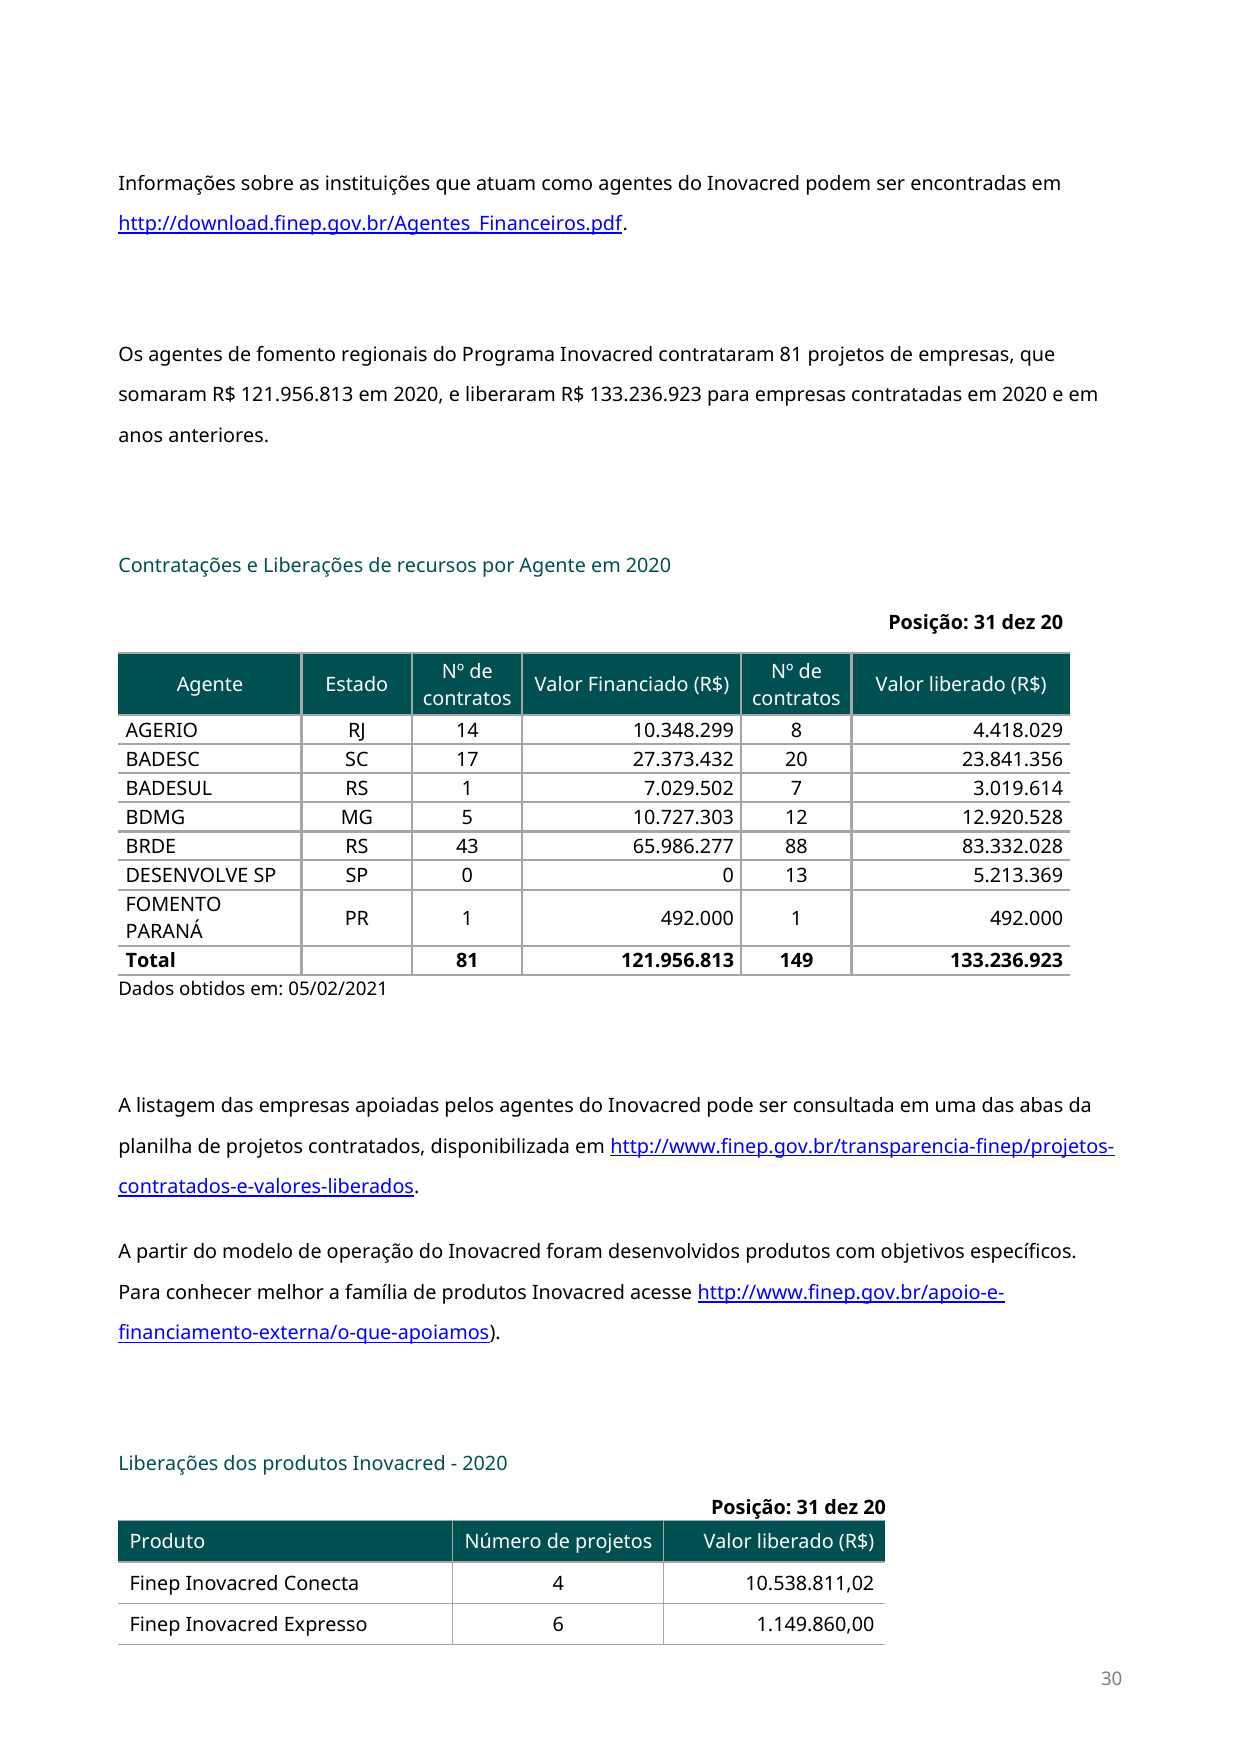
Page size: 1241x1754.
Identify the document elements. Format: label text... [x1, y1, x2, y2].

table_cell BRDE [118, 833, 300, 859]
text Os agentes de fomento regionais do Programa Inovacred contrataram 81 projetos de empresas, que somaram R$ 121.956.813 em 2020, e liberaram R$ 133.236.923 para empresas contratadas em 2020 e em anos anteriores. [118, 340, 1122, 448]
table_cell 7 [742, 774, 850, 801]
table_cell Finep Inovacred Conecta [118, 1563, 452, 1603]
table_cell Finep Inovacred Expresso [118, 1604, 452, 1644]
table_cell DESENVOLVE SP [118, 861, 300, 888]
table_cell 1 [742, 891, 850, 944]
table_cell 1 [413, 774, 521, 801]
text Posição: 31 dez 20 [118, 1493, 886, 1520]
table_header Número de projetos [453, 1521, 663, 1561]
table_cell 4.418.029 [853, 716, 1070, 743]
table_cell 13 [742, 861, 850, 888]
table_header Valor Financiado (R$) [523, 654, 740, 714]
table_cell BDMG [118, 803, 300, 830]
table_header Estado [303, 654, 411, 714]
table_cell 23.841.356 [853, 745, 1070, 772]
table_cell 14 [413, 716, 521, 743]
table_cell 12.920.528 [853, 803, 1070, 830]
table_header Nº de contratos [742, 654, 850, 714]
table_cell [303, 947, 411, 973]
table_cell 7.029.502 [523, 774, 740, 801]
table_cell 0 [413, 861, 521, 888]
table_cell BADESUL [118, 774, 300, 801]
table_cell 5 [413, 803, 521, 830]
table_cell 5.213.369 [853, 861, 1070, 888]
table_cell 149 [742, 947, 850, 973]
table_cell 12 [742, 803, 850, 830]
table_cell 10.538.811,02 [664, 1563, 885, 1603]
table_cell 10.727.303 [523, 803, 740, 830]
table_cell 1.149.860,00 [664, 1604, 885, 1644]
table_cell Total [118, 947, 300, 973]
text A listagem das empresas apoiadas pelos agentes do Inovacred pode ser consultada em uma das abas da planilha de projetos contratados, disponibilizada em http://www.finep.gov.br/transparencia-finep/projetos-contratados-e-valores-liberados. [118, 1092, 1122, 1199]
table_cell 0 [523, 861, 740, 888]
table_cell SC [303, 745, 411, 772]
table_cell 27.373.432 [523, 745, 740, 772]
table_cell RS [303, 774, 411, 801]
table_cell 65.986.277 [523, 833, 740, 859]
table_cell 10.348.299 [523, 716, 740, 743]
table_cell 20 [742, 745, 850, 772]
table_cell 4 [453, 1563, 663, 1603]
table_cell AGERIO [118, 716, 300, 743]
text Dados obtidos em: 05/02/2021 [118, 976, 1122, 1001]
table_cell 43 [413, 833, 521, 859]
table_cell 81 [413, 947, 521, 973]
table_header Nº de contratos [413, 654, 521, 714]
text Contratações e Liberações de recursos por Agente em 2020 [118, 552, 1122, 579]
table_header Agente [118, 654, 300, 714]
table_cell 133.236.923 [853, 947, 1070, 973]
table_cell PR [303, 891, 411, 944]
table_cell BADESC [118, 745, 300, 772]
text Liberações dos produtos Inovacred - 2020 [118, 1449, 1122, 1476]
table_header Valor liberado (R$) [853, 654, 1070, 714]
text A partir do modelo de operação do Inovacred foram desenvolvidos produtos com objetivos específicos. Para conhecer melhor a família de produtos Inovacred acesse http://www.finep.gov.br/apoio-e-financiamento-externa/o-que-apoiamos). [118, 1238, 1122, 1346]
text Informações sobre as instituições que atuam como agentes do Inovacred podem ser encontradas em http://download.finep.gov.br/Agentes_Financeiros.pdf. [118, 169, 1122, 236]
table_cell 121.956.813 [523, 947, 740, 973]
table_cell 492.000 [853, 891, 1070, 944]
table_cell 88 [742, 833, 850, 859]
table_header Produto [118, 1521, 452, 1561]
table_cell 83.332.028 [853, 833, 1070, 859]
table_cell 8 [742, 716, 850, 743]
table_cell MG [303, 803, 411, 830]
table_cell RJ [303, 716, 411, 743]
table_cell 3.019.614 [853, 774, 1070, 801]
table_cell FOMENTO PARANÁ [118, 891, 300, 944]
text Posição: 31 dez 20 [118, 608, 1063, 635]
table_cell 492.000 [523, 891, 740, 944]
table_header Valor liberado (R$) [664, 1521, 885, 1561]
table_cell SP [303, 861, 411, 888]
table_cell 17 [413, 745, 521, 772]
table_cell 1 [413, 891, 521, 944]
table_cell RS [303, 833, 411, 859]
table_cell 6 [453, 1604, 663, 1644]
